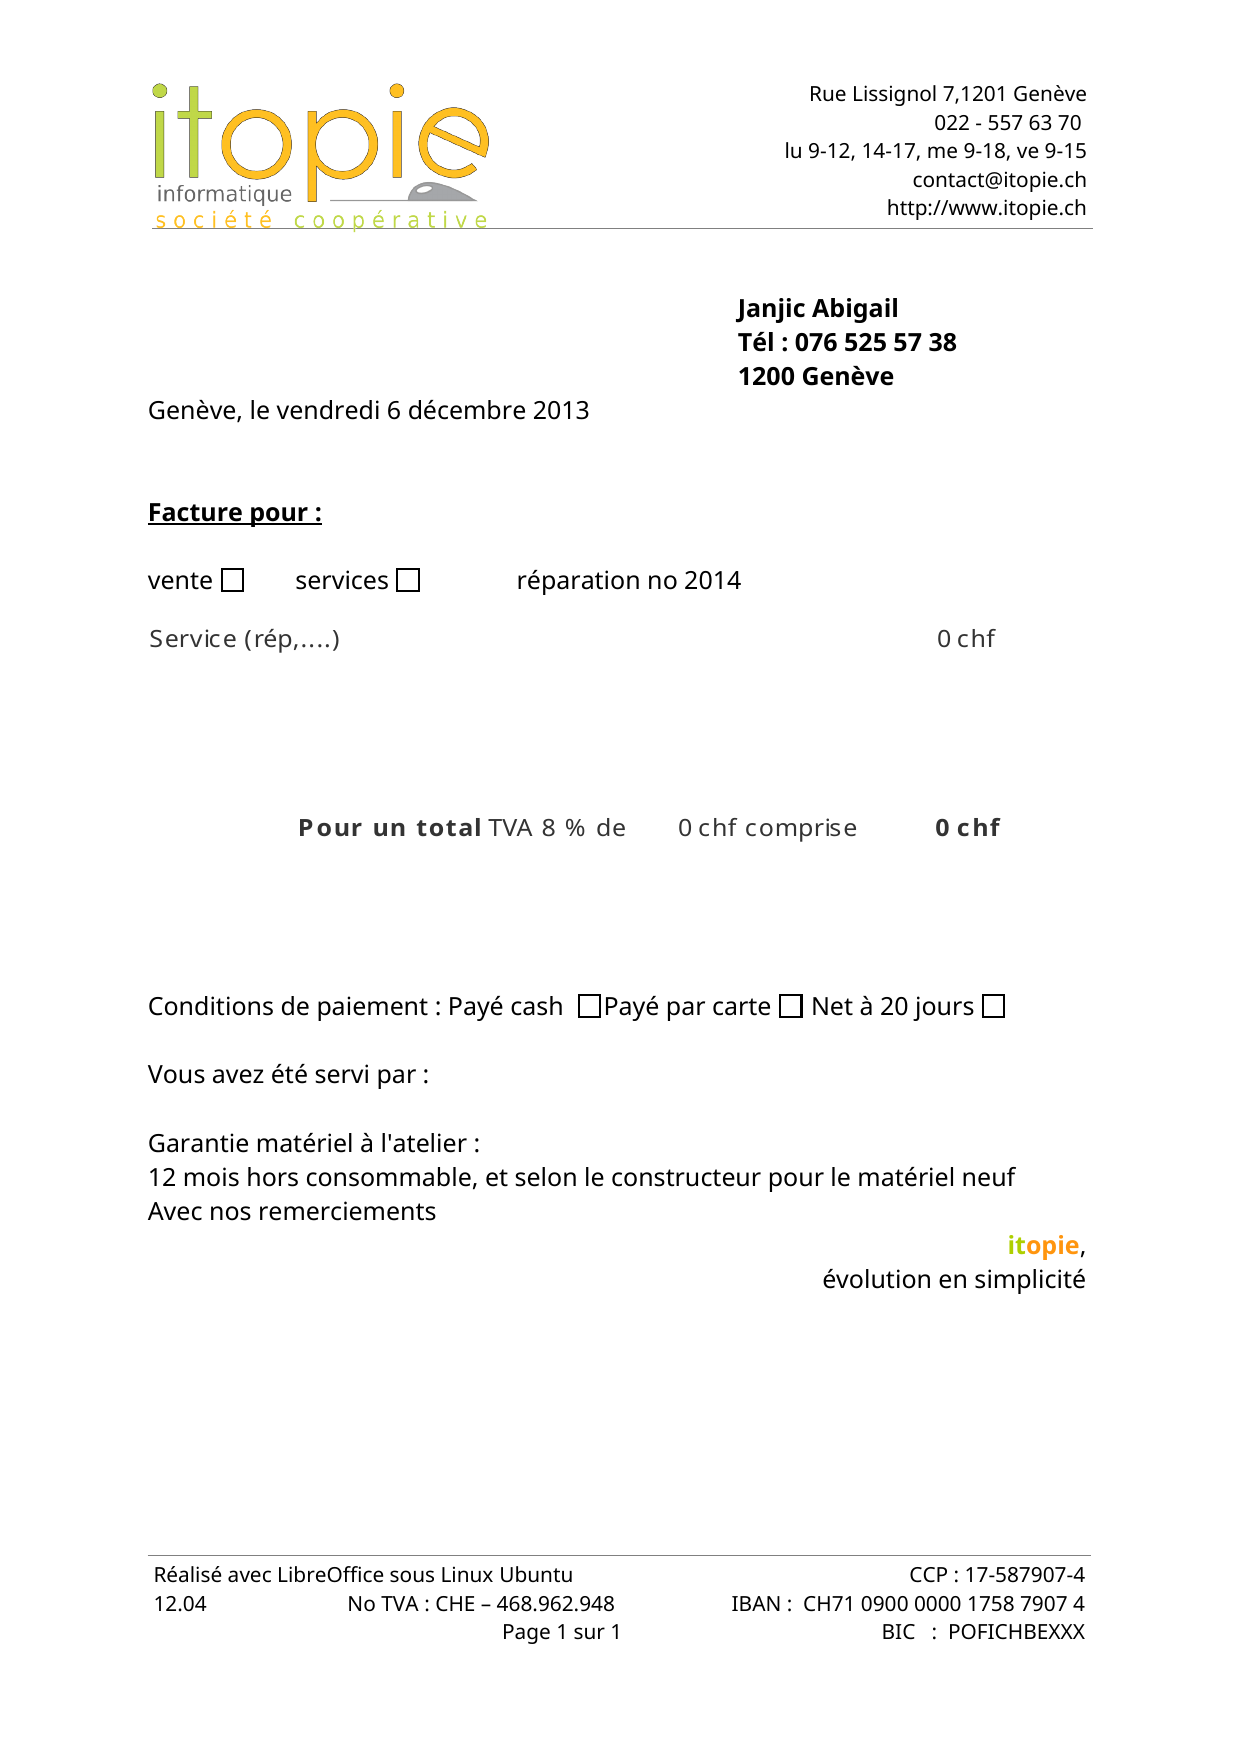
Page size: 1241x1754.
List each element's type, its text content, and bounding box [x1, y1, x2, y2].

text Facture pour : [148, 495, 1093, 529]
text évolution en simplicité [148, 1262, 1093, 1296]
text Conditions de paiement : Payé cash Payé par carte Net à 20 jours [148, 989, 1093, 1023]
text Garantie matériel à l'atelier : [148, 1125, 1093, 1159]
text Avec nos remerciements [148, 1193, 1093, 1227]
text Janjic Abigail [148, 290, 1093, 324]
text Genève, le vendredi 6 décembre 2013 [148, 392, 1093, 427]
text vente services réparation no 2014 [148, 563, 1093, 597]
text 1200 Genève [148, 358, 1093, 392]
text itopie, [148, 1227, 1093, 1262]
text Vous avez été servi par : [148, 1057, 1093, 1091]
text 12 mois hors consommable, et selon le constructeur pour le matériel neuf [148, 1159, 1093, 1193]
picture [138, 72, 500, 244]
text Tél : 076 525 57 38 [148, 324, 1093, 358]
